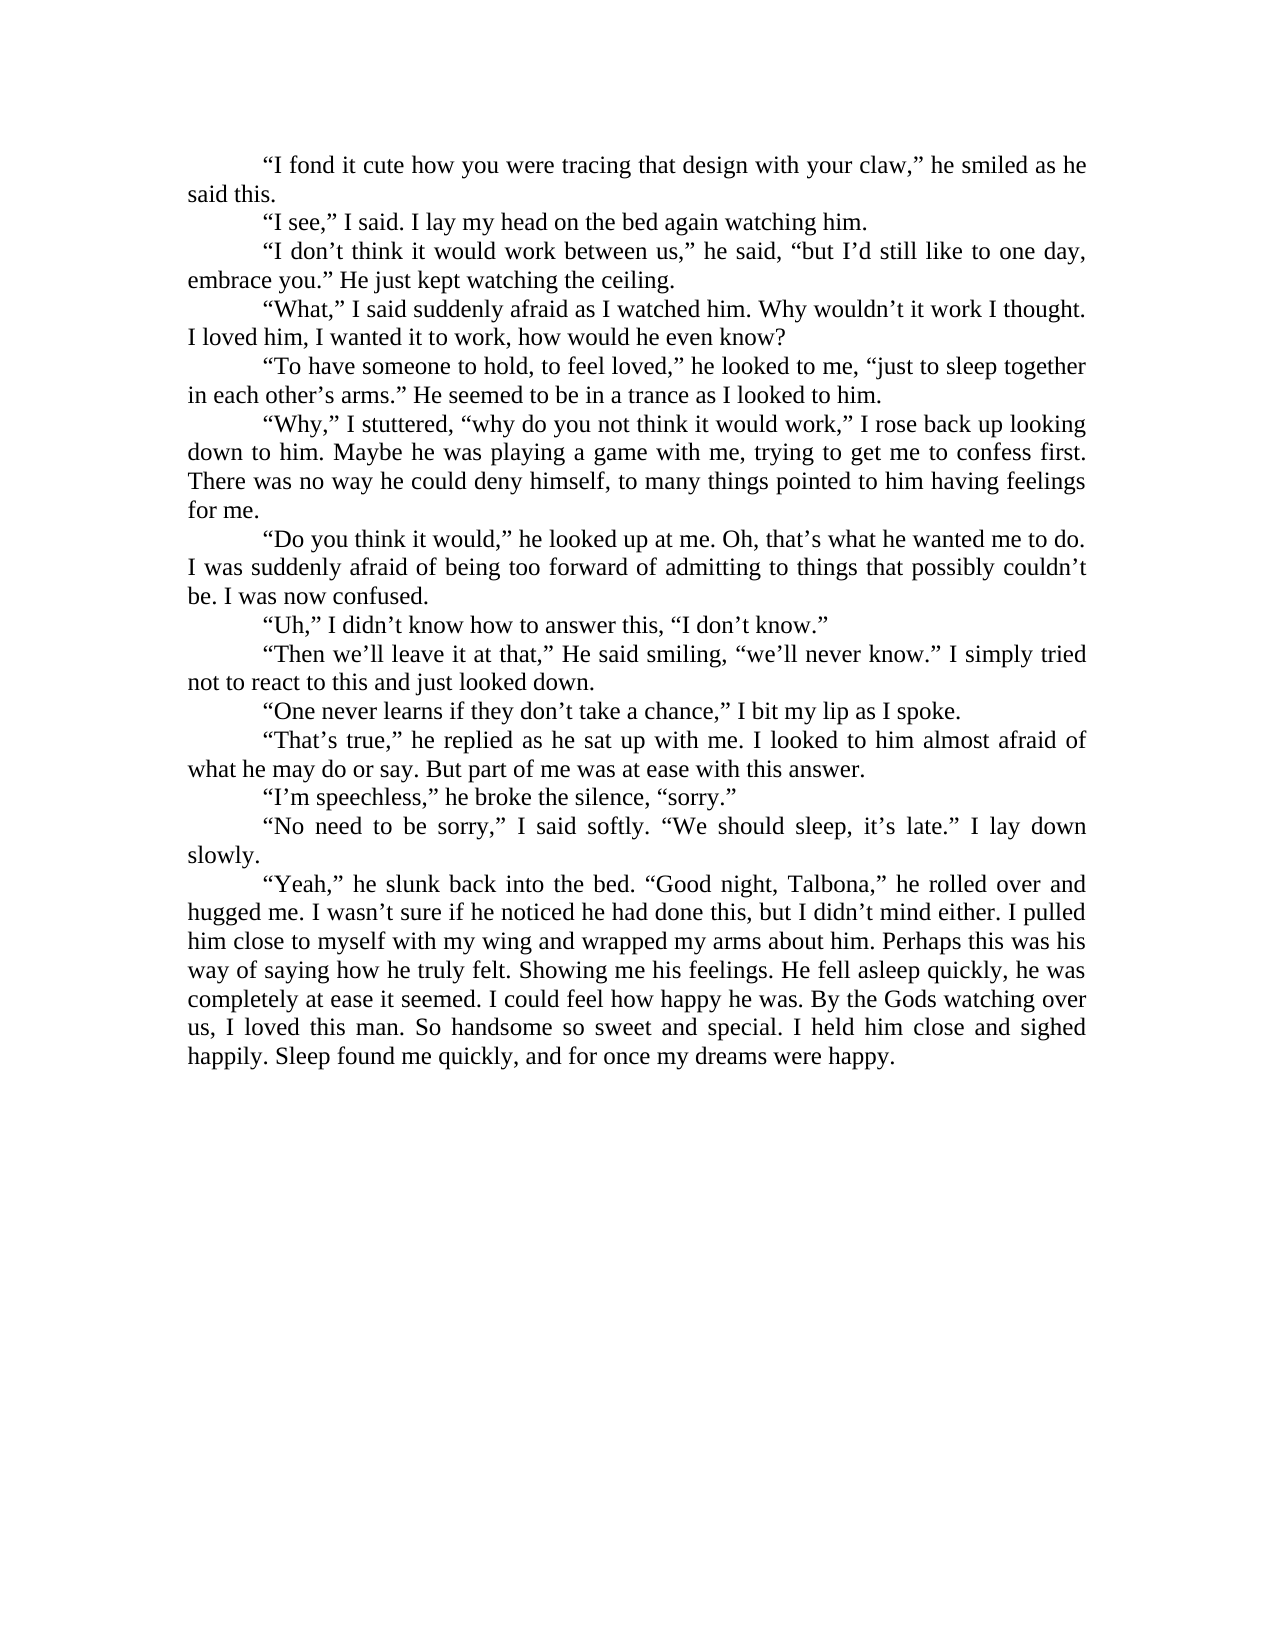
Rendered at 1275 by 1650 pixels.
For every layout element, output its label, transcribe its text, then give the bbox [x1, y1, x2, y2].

text “What,” I said suddenly afraid as I watched him. Why wouldn’t it work I thought. I loved him, I wanted it to work, how would he even know? [187, 294, 1087, 351]
text “That’s true,” he replied as he sat up with me. I looked to him almost afraid of what he may do or say. But part of me was at ease with this answer. [187, 725, 1087, 782]
text “No need to be sorry,” I said softly. “We should sleep, it’s late.” I lay down slowly. [187, 811, 1087, 869]
text “I fond it cute how you were tracing that design with your claw,” he smiled as he said this. [187, 150, 1087, 207]
text “Yeah,” he slunk back into the bed. “Good night, Talbona,” he rolled over and hugged me. I wasn’t sure if he noticed he had done this, but I didn’t mind either. I pulled him close to myself with my wing and wrapped my arms about him. Perhaps this was his way of saying how he truly felt. Showing me his feelings. He fell asleep quickly, he was completely at ease it seemed. I could feel how happy he was. By the Gods watching over us, I loved this man. So handsome so sweet and special. I held him close and sighed happily. Sleep found me quickly, and for once my dreams were happy. [187, 869, 1087, 1070]
text “Do you think it would,” he looked up at me. Oh, that’s what he wanted me to do. I was suddenly afraid of being too forward of admitting to things that possibly couldn’t be. I was now confused. [187, 524, 1087, 610]
text “One never learns if they don’t take a chance,” I bit my lip as I spoke. [187, 696, 1087, 725]
text “Uh,” I didn’t know how to answer this, “I don’t know.” [187, 610, 1087, 639]
text “Then we’ll leave it at that,” He said smiling, “we’ll never know.” I simply tried not to react to this and just looked down. [187, 639, 1087, 696]
text “I don’t think it would work between us,” he said, “but I’d still like to one day, embrace you.” He just kept watching the ceiling. [187, 236, 1087, 294]
text “I’m speechless,” he broke the silence, “sorry.” [187, 782, 1087, 811]
text “Why,” I stuttered, “why do you not think it would work,” I rose back up looking down to him. Maybe he was playing a game with me, trying to get me to confess first. There was no way he could deny himself, to many things pointed to him having feelings for me. [187, 409, 1087, 524]
text “To have someone to hold, to feel loved,” he looked to me, “just to sleep together in each other’s arms.” He seemed to be in a trance as I looked to him. [187, 351, 1087, 409]
text “I see,” I said. I lay my head on the bed again watching him. [187, 207, 1087, 236]
